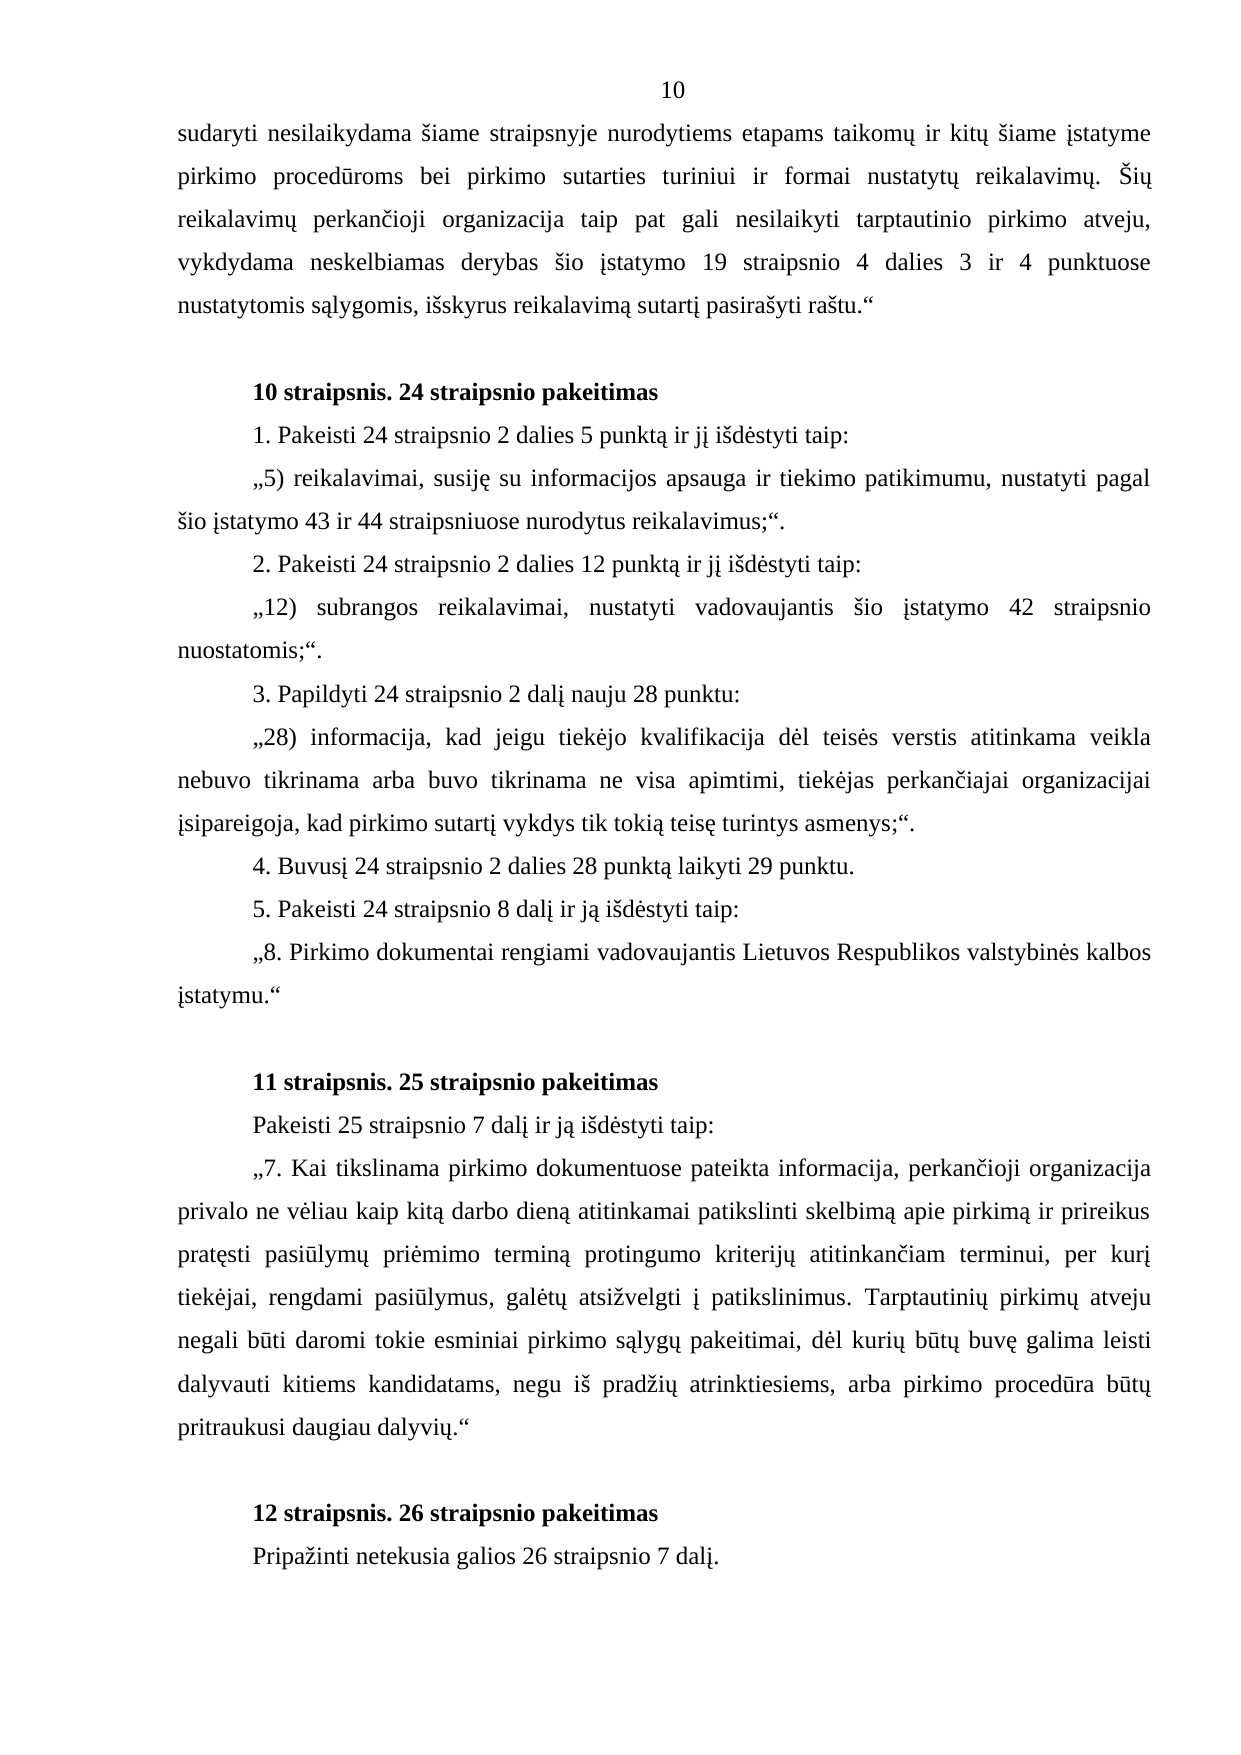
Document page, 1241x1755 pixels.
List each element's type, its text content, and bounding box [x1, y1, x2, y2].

text 4. Buvusį 24 straipsnio 2 dalies 28 punktą laikyti 29 punktu. [177, 851, 1152, 880]
text 11 straipsnis. 25 straipsnio pakeitimas [177, 1067, 1152, 1096]
text „28) informacija, kad jeigu tiekėjo kvalifikacija dėl teisės verstis atitinkama veikla nebuvo tikrinama arba buvo tikrinama ne visa apimtimi, tiekėjas perkančiajai organizacijai įsipareigoja, kad pirkimo sutartį vykdys tik tokią teisę turintys asmenys;“. [177, 722, 1152, 837]
text 10 straipsnis. 24 straipsnio pakeitimas [177, 377, 1152, 406]
text sudaryti nesilaikydama šiame straipsnyje nurodytiems etapams taikomų ir kitų šiame įstatyme pirkimo procedūroms bei pirkimo sutarties turiniui ir formai nustatytų reikalavimų. Šių reikalavimų perkančioji organizacija taip pat gali nesilaikyti tarptautinio pirkimo atveju, vykdydama neskelbiamas derybas šio įstatymo 19 straipsnio 4 dalies 3 ir 4 punktuose nustatytomis sąlygomis, išskyrus reikalavimą sutartį pasirašyti raštu.“ [177, 118, 1152, 319]
text 3. Papildyti 24 straipsnio 2 dalį nauju 28 punktu: [177, 679, 1152, 707]
text „5) reikalavimai, susiję su informacijos apsauga ir tiekimo patikimumu, nustatyti pagal šio įstatymo 43 ir 44 straipsniuose nurodytus reikalavimus;“. [177, 463, 1152, 535]
text „12) subrangos reikalavimai, nustatyti vadovaujantis šio įstatymo 42 straipsnio nuostatomis;“. [177, 592, 1152, 664]
text „8. Pirkimo dokumentai rengiami vadovaujantis Lietuvos Respublikos valstybinės kalbos įstatymu.“ [177, 937, 1152, 1009]
text Pripažinti netekusia galios 26 straipsnio 7 dalį. [177, 1541, 1152, 1570]
text 12 straipsnis. 26 straipsnio pakeitimas [177, 1498, 1152, 1527]
text Pakeisti 25 straipsnio 7 dalį ir ją išdėstyti taip: [177, 1110, 1152, 1139]
text 1. Pakeisti 24 straipsnio 2 dalies 5 punktą ir jį išdėstyti taip: [177, 420, 1152, 449]
text 5. Pakeisti 24 straipsnio 8 dalį ir ją išdėstyti taip: [177, 894, 1152, 923]
text 2. Pakeisti 24 straipsnio 2 dalies 12 punktą ir jį išdėstyti taip: [177, 549, 1152, 578]
text „7. Kai tikslinama pirkimo dokumentuose pateikta informacija, perkančioji organizacija privalo ne vėliau kaip kitą darbo dieną atitinkamai patikslinti skelbimą apie pirkimą ir prireikus pratęsti pasiūlymų priėmimo terminą protingumo kriterijų atitinkančiam terminui, per kurį tiekėjai, rengdami pasiūlymus, galėtų atsižvelgti į patikslinimus. Tarptautinių pirkimų atveju negali būti daromi tokie esminiai pirkimo sąlygų pakeitimai, dėl kurių būtų buvę galima leisti dalyvauti kitiems kandidatams, negu iš pradžių atrinktiesiems, arba pirkimo procedūra būtų pritraukusi daugiau dalyvių.“ [177, 1153, 1152, 1441]
